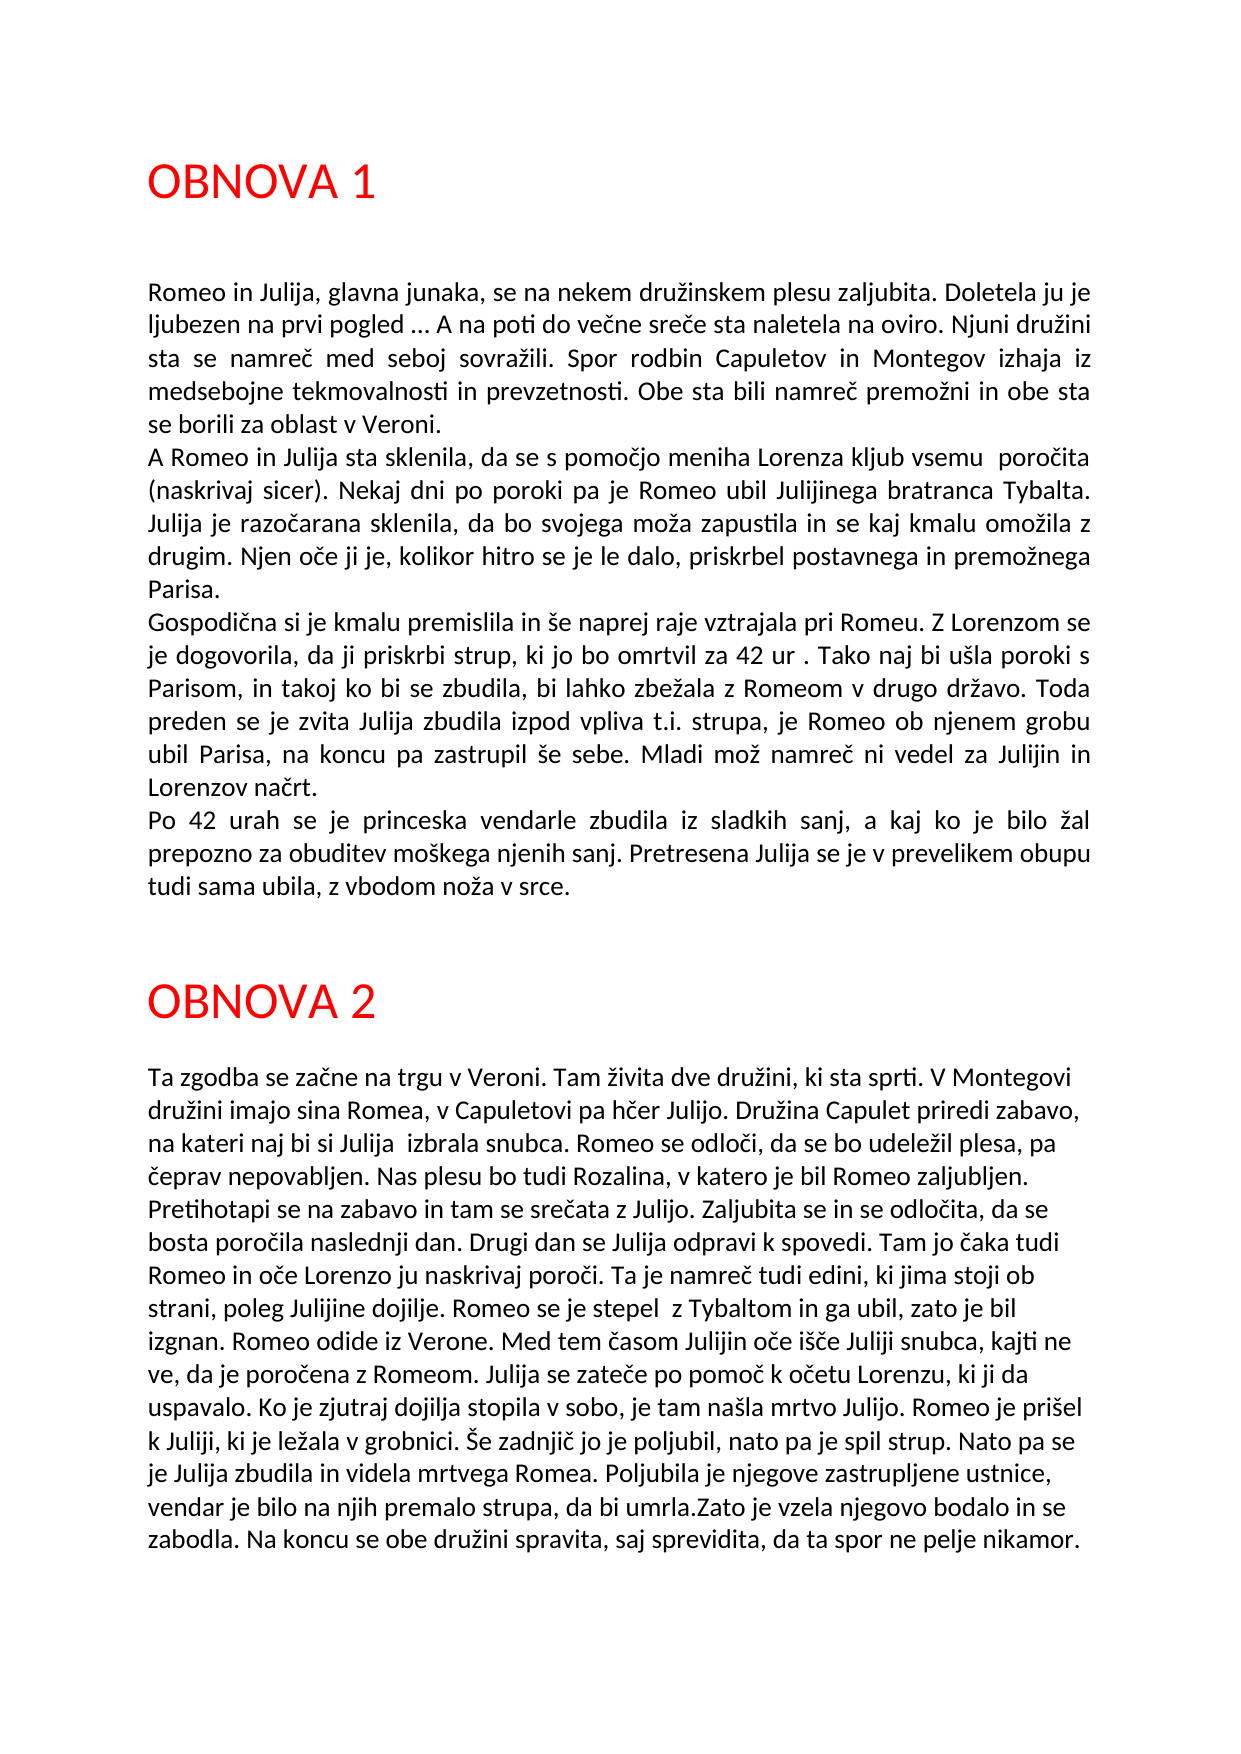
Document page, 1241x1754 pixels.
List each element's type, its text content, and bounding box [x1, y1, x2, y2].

text Gospodična si je kmalu premislila in še naprej raje vztrajala pri Romeu. Z Lorenzom se je dogovorila, da ji priskrbi strup, ki jo bo omrtvil za 42 ur . Tako naj bi ušla poroki s Parisom, in takoj ko bi se zbudila, bi lahko zbežala z Romeom v drugo državo. Toda preden se je zvita Julija zbudila izpod vpliva t.i. strupa, je Romeo ob njenem grobu ubil Parisa, na koncu pa zastrupil še sebe. Mladi mož namreč ni vedel za Julijin in Lorenzov načrt. [148, 605, 1093, 803]
text OBNOVA 1 [148, 148, 1093, 211]
text Po 42 urah se je princeska vendarle zbudila iz sladkih sanj, a kaj ko je bilo žal prepozno za obuditev moškega njenih sanj. Pretresena Julija se je v prevelikem obupu tudi sama ubila, z vbodom noža v srce. [148, 803, 1093, 902]
text Ta zgodba se začne na trgu v Veroni. Tam živita dve družini, ki sta sprti. V Montegovi družini imajo sina Romea, v Capuletovi pa hčer Julijo. Družina Capulet priredi zabavo, na kateri naj bi si Julija izbrala snubca. Romeo se odloči, da se bo udeležil plesa, pa čeprav nepovabljen. Nas plesu bo tudi Rozalina, v katero je bil Romeo zaljubljen. Pretihotapi se na zabavo in tam se srečata z Julijo. Zaljubita se in se odločita, da se bosta poročila naslednji dan. Drugi dan se Julija odpravi k spovedi. Tam jo čaka tudi Romeo in oče Lorenzo ju naskrivaj poroči. Ta je namreč tudi edini, ki jima stoji ob strani, poleg Julijine dojilje. Romeo se je stepel z Tybaltom in ga ubil, zato je bil izgnan. Romeo odide iz Verone. Med tem časom Julijin oče išče Juliji snubca, kajti ne ve, da je poročena z Romeom. Julija se zateče po pomoč k očetu Lorenzu, ki ji da uspavalo. Ko je zjutraj dojilja stopila v sobo, je tam našla mrtvo Julijo. Romeo je prišel k Juliji, ki je ležala v grobnici. Še zadnjič jo je poljubil, nato pa je spil strup. Nato pa se je Julija zbudila in videla mrtvega Romea. Poljubila je njegove zastrupljene ustnice, vendar je bilo na njih premalo strupa, da bi umrla.Zato je vzela njegovo bodalo in se zabodla. Na koncu se obe družini spravita, saj sprevidita, da ta spor ne pelje nikamor. [148, 1060, 1093, 1556]
text A Romeo in Julija sta sklenila, da se s pomočjo meniha Lorenza kljub vsemu poročita (naskrivaj sicer). Nekaj dni po poroki pa je Romeo ubil Julijinega bratranca Tybalta. Julija je razočarana sklenila, da bo svojega moža zapustila in se kaj kmalu omožila z drugim. Njen oče ji je, kolikor hitro se je le dalo, priskrbel postavnega in premožnega Parisa. [148, 440, 1093, 605]
text Romeo in Julija, glavna junaka, se na nekem družinskem plesu zaljubita. Doletela ju je ljubezen na prvi pogled … A na poti do večne sreče sta naletela na oviro. Njuni družini sta se namreč med seboj sovražili. Spor rodbin Capuletov in Montegov izhaja iz medsebojne tekmovalnosti in prevzetnosti. Obe sta bili namreč premožni in obe sta se borili za oblast v Veroni. [148, 275, 1093, 440]
text OBNOVA 2 [148, 968, 1093, 1032]
